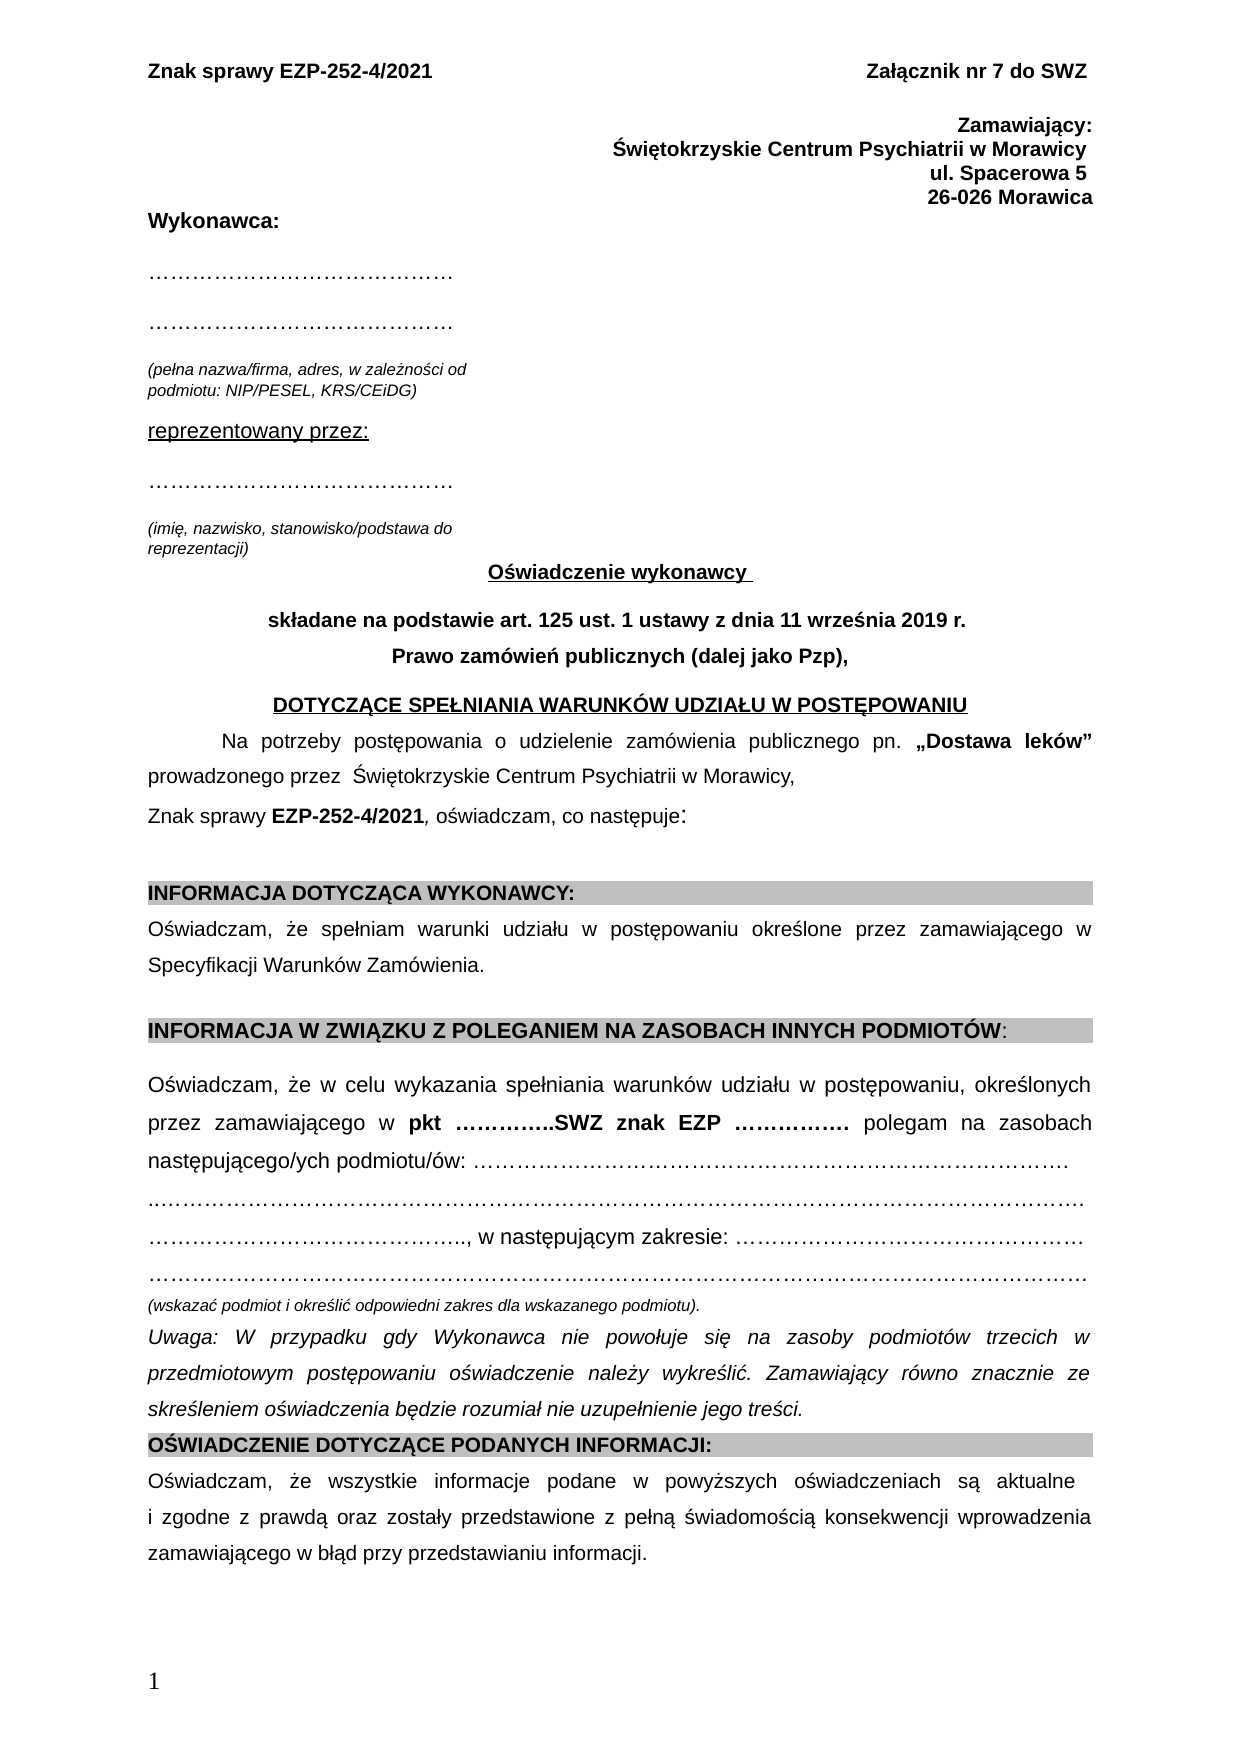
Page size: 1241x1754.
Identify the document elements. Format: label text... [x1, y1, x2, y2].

text ………………………………………………………………………… [148, 259, 472, 334]
text INFORMACJA DOTYCZĄCA WYKONAWCY: [148, 881, 1093, 905]
text …………………………………… [148, 468, 472, 493]
text OŚWIADCZENIE DOTYCZĄCE PODANYCH INFORMACJI: [148, 1433, 1093, 1457]
text reprezentowany przez: [148, 418, 1093, 443]
text Świętokrzyskie Centrum Psychiatrii w Morawicy [148, 137, 1093, 161]
text (pełna nazwa/firma, adres, w zależności od podmiotu: NIP/PESEL, KRS/CEiDG) [148, 360, 472, 399]
text ………………………………………………………………………………………………………………… (wskazać podmiot i określić odpowiedni zakres dla wskazanego podmiotu). [148, 1261, 1093, 1315]
text ..……………………………………………………………………………………………………………….…………………………………….., w następującym zakresie: ………………………………………… [148, 1186, 1093, 1249]
text Oświadczam, że spełniam warunki udziału w postępowaniu określone przez zamawiającego w Specyfikacji Warunków Zamówienia. [148, 917, 1093, 977]
text Znak sprawy EZP-252-4/2021, oświadczam, co następuje: [148, 800, 1093, 829]
text 26-026 Morawica [768, 184, 1093, 208]
text INFORMACJA W ZWIĄZKU Z POLEGANIEM NA ZASOBACH INNYCH PODMIOTÓW: [148, 1018, 1093, 1043]
text ul. Spacerowa 5 [768, 161, 1093, 184]
text składane na podstawie art. 125 ust. 1 ustawy z dnia 11 września 2019 r. [148, 608, 1093, 632]
text Oświadczam, że wszystkie informacje podane w powyższych oświadczeniach są aktualne i zgodne z prawdą oraz zostały przedstawione z pełną świadomością konsekwencji wprowadzenia zamawiającego w błąd przy przedstawianiu informacji. [148, 1469, 1093, 1564]
text Prawo zamówień publicznych (dalej jako Pzp), [148, 644, 1093, 668]
text (imię, nazwisko, stanowisko/podstawa do reprezentacji) [148, 518, 472, 558]
text Na potrzeby postępowania o udzielenie zamówienia publicznego pn. „Dostawa leków” prowadzonego przez Świętokrzyskie Centrum Psychiatrii w Morawicy, [148, 728, 1093, 788]
text Uwaga: W przypadku gdy Wykonawca nie powołuje się na zasoby podmiotów trzecich w przedmiotowym postępowaniu oświadczenie należy wykreślić. Zamawiający równo znacznie ze skreśleniem oświadczenia będzie rozumiał nie uzupełnienie jego treści. [148, 1325, 1093, 1421]
text Zamawiający: [694, 113, 1093, 137]
text Wykonawca: [148, 208, 1093, 234]
text Oświadczam, że w celu wykazania spełniania warunków udziału w postępowaniu, określonych przez zamawiającego w pkt …………..SWZ znak EZP ……………. polegam na zasobach następującego/ych podmiotu/ów: ………………………………………………………………………. [148, 1072, 1093, 1173]
text Oświadczenie wykonawcy [148, 560, 1093, 584]
text DOTYCZĄCE SPEŁNIANIA WARUNKÓW UDZIAŁU W POSTĘPOWANIU [148, 692, 1093, 716]
